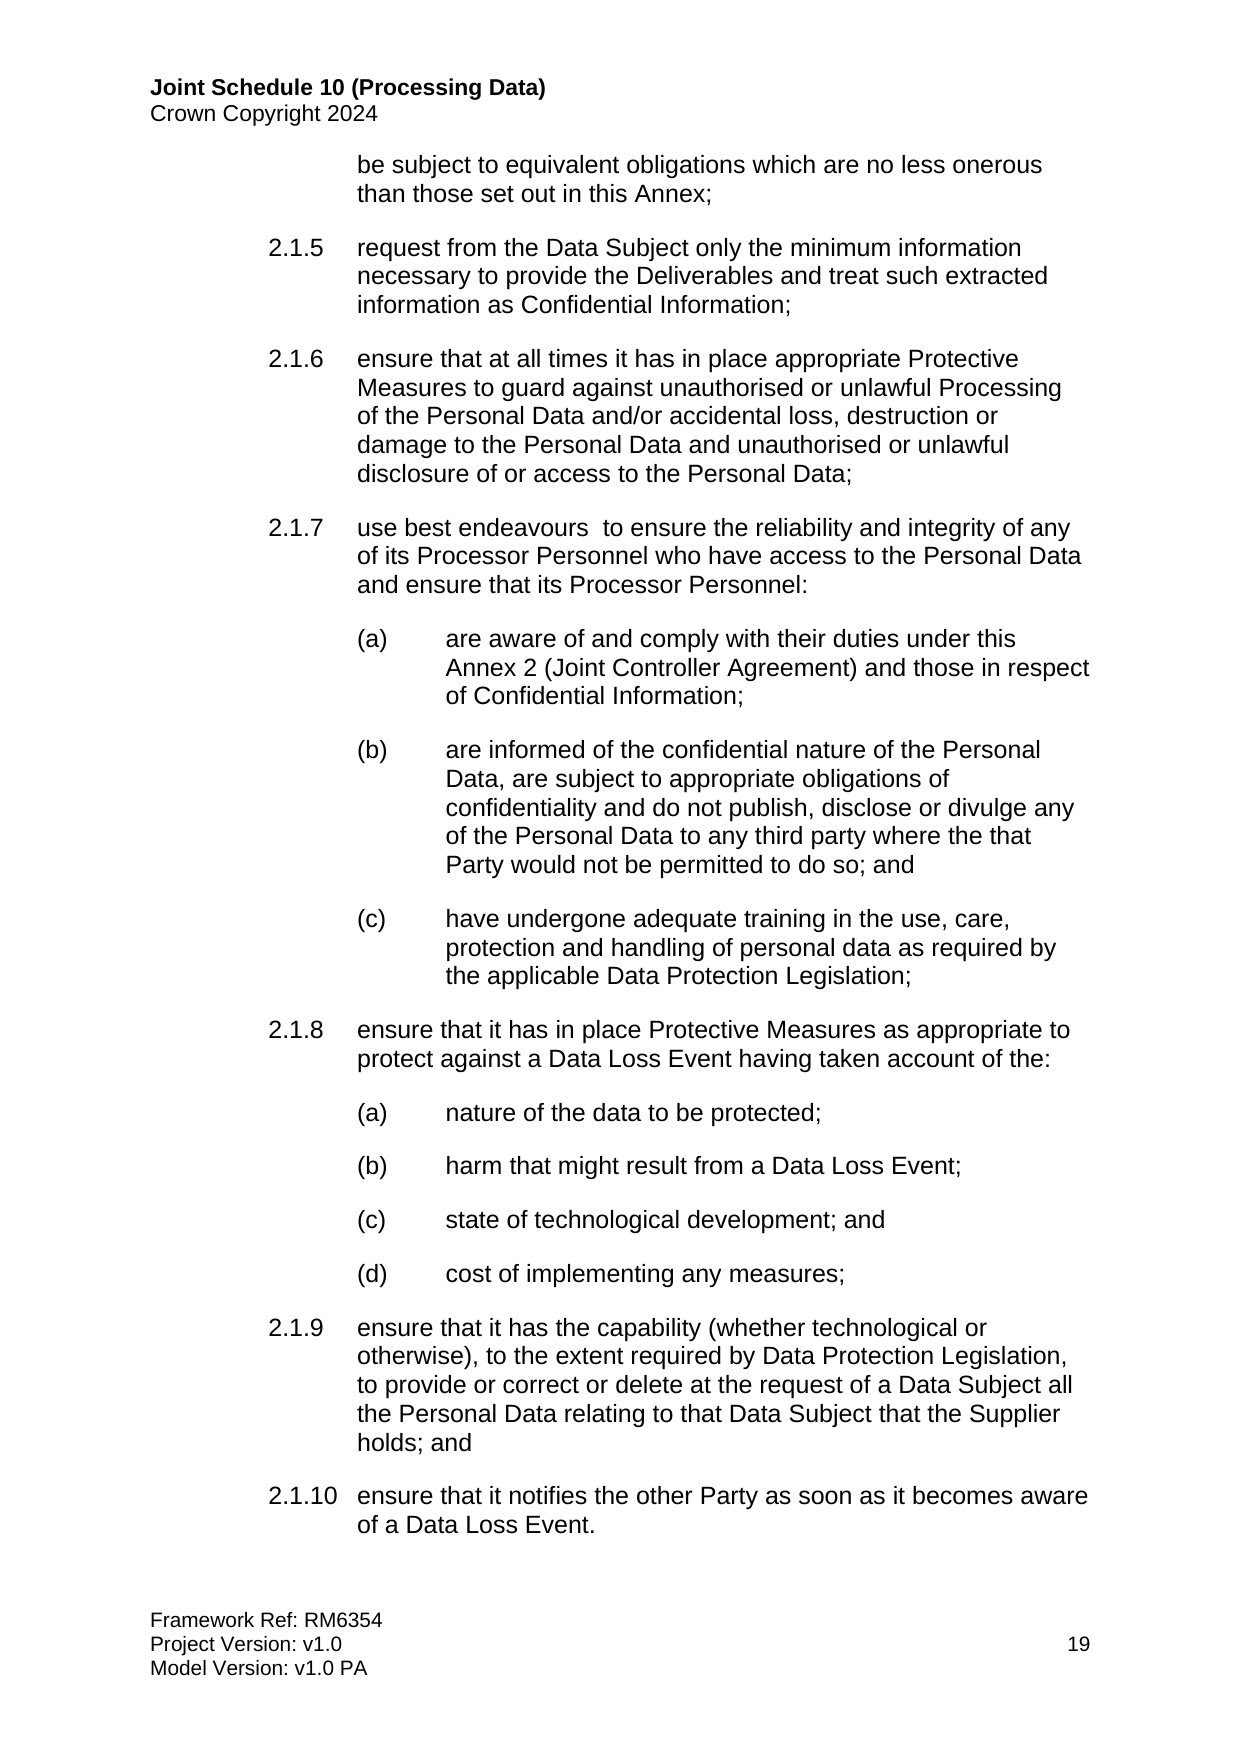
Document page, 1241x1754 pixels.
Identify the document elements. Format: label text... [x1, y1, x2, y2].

list are informed of the confidential nature of the Personal Data, are subject to appropriate obligations of confidentiality and do not publish, disclose or divulge any of the Personal Data to any third party where the that Party would not be permitted to do so; and [357, 735, 1090, 879]
list ensure that it has in place Protective Measures as appropriate to protect against a Data Loss Event having taken account of the: [268, 1015, 1090, 1072]
list are aware of and comply with their duties under this Annex 2 (Joint Controller Agreement) and those in respect of Confidential Information; [357, 624, 1090, 710]
list use best endeavours to ensure the reliability and integrity of any of its Processor Personnel who have access to the Personal Data and ensure that its Processor Personnel: [268, 512, 1090, 599]
list cost of implementing any measures; [357, 1259, 1090, 1287]
list request from the Data Subject only the minimum information necessary to provide the Deliverables and treat such extracted information as Confidential Information; [268, 232, 1090, 319]
list harm that might result from a Data Loss Event; [357, 1151, 1090, 1180]
list ensure that it notifies the other Party as soon as it becomes aware of a Data Loss Event. [268, 1481, 1090, 1539]
list state of technological development; and [357, 1205, 1090, 1234]
list ensure that at all times it has in place appropriate Protective Measures to guard against unauthorised or unlawful Processing of the Personal Data and/or accidental loss, destruction or damage to the Personal Data and unauthorised or unlawful disclosure of or access to the Personal Data; [268, 344, 1090, 487]
list nature of the data to be protected; [357, 1097, 1090, 1126]
list be subject to equivalent obligations which are no less onerous than those set out in this Annex; [268, 150, 1090, 207]
list ensure that it has the capability (whether technological or otherwise), to the extent required by Data Protection Legislation, to provide or correct or delete at the request of a Data Subject all the Personal Data relating to that Data Subject that the Supplier holds; and [268, 1312, 1090, 1456]
list have undergone adequate training in the use, care, protection and handling of personal data as required by the applicable Data Protection Legislation; [357, 904, 1090, 990]
